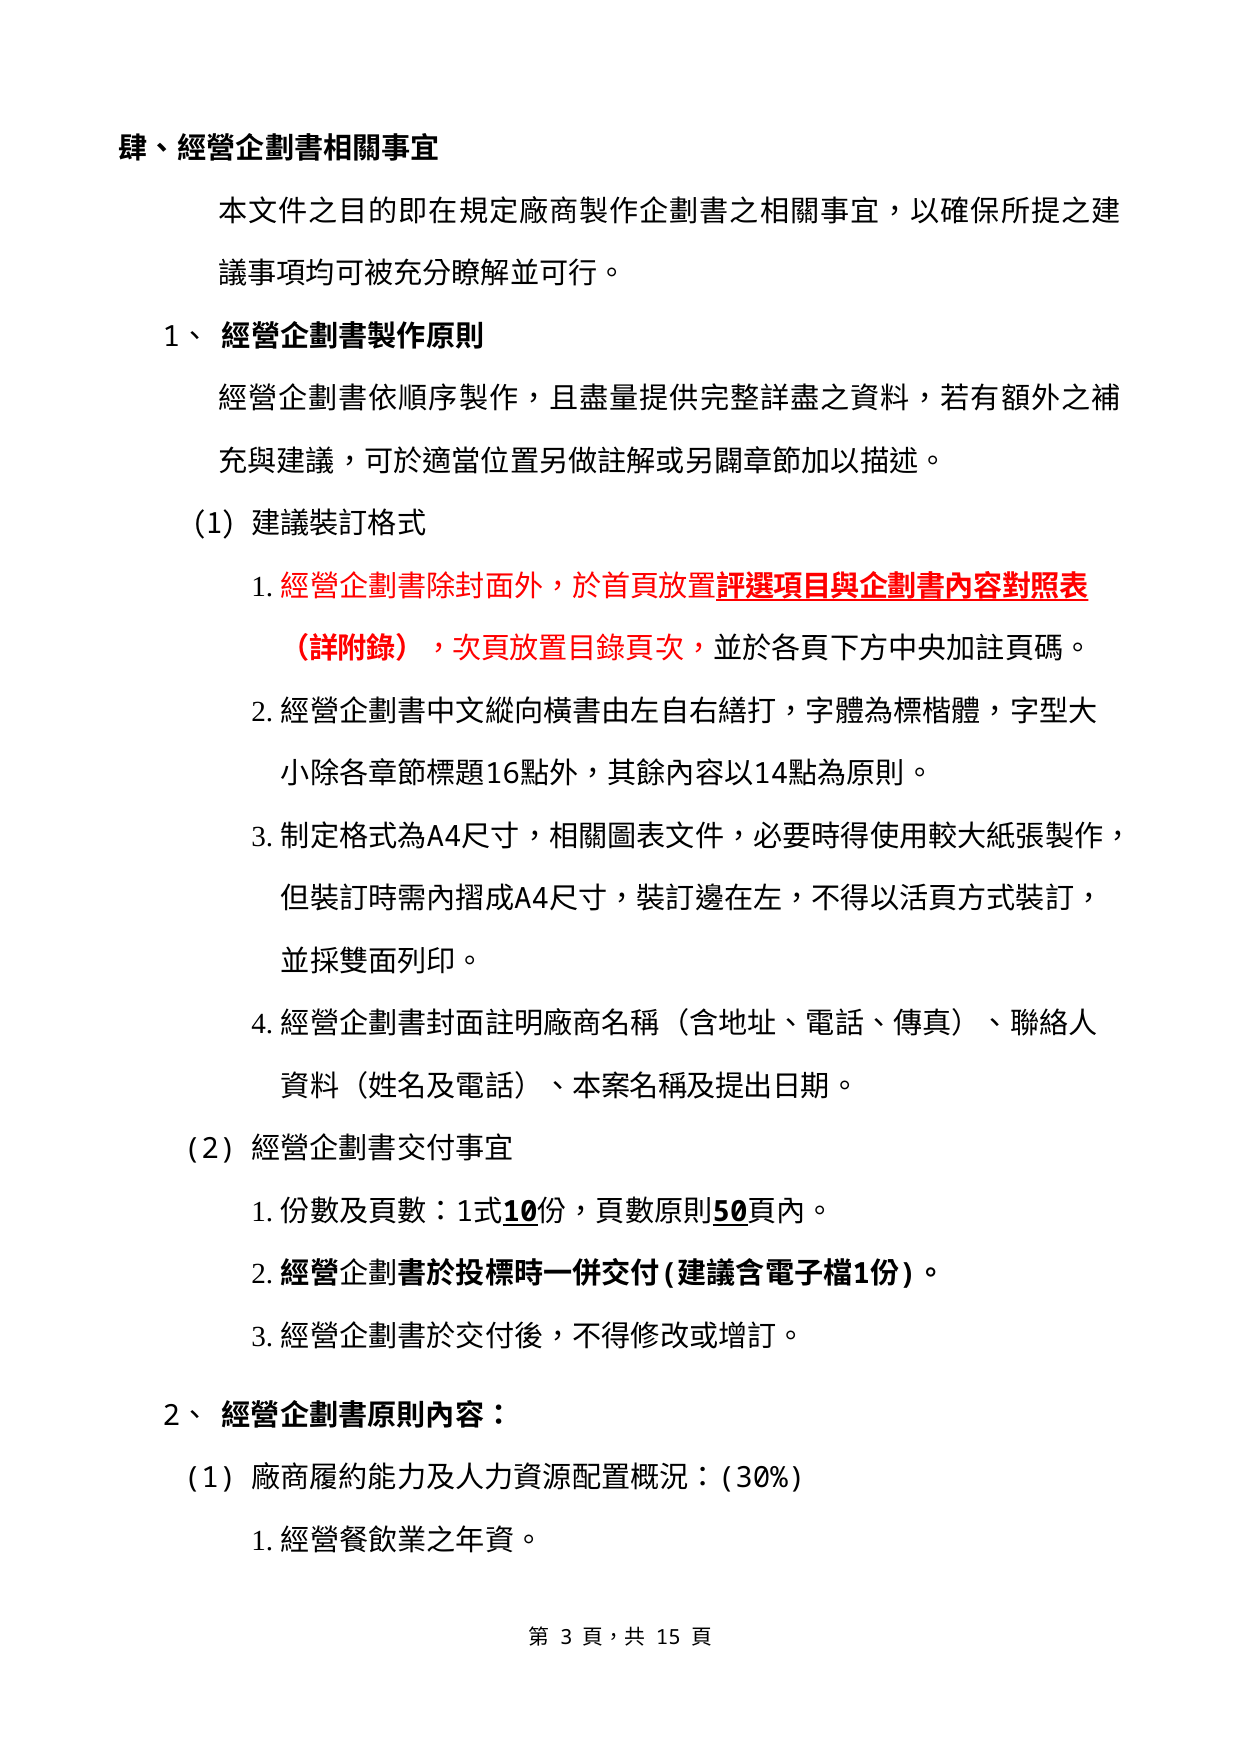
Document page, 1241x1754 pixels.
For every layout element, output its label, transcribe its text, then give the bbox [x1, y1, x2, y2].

list 經營企劃書於交付後，不得修改或增訂。 [251, 1292, 1122, 1354]
list 經營企劃書於投標時一併交付(建議含電子檔1份)。 [251, 1229, 1122, 1292]
list 建議裝訂格式 [236, 479, 1122, 542]
list 經營企劃書中文縱向橫書由左自右繕打，字體為標楷體，字型大小除各章節標題16點外，其餘內容以14點為原則。 [251, 667, 1122, 792]
list 經營企劃書交付事宜 [236, 1104, 1122, 1167]
text 經營企劃書依順序製作，且盡量提供完整詳盡之資料，若有額外之補充與建議，可於適當位置另做註解或另闢章節加以描述。 [218, 354, 1122, 479]
list 份數及頁數：1式10份，頁數原則50頁內。 [251, 1167, 1122, 1229]
list 經營企劃書製作原則 [162, 292, 1122, 354]
list 經營餐飲業之年資。 [251, 1496, 1122, 1558]
list 制定格式為A4尺寸，相關圖表文件，必要時得使用較大紙張製作，但裝訂時需內摺成A4尺寸，裝訂邊在左，不得以活頁方式裝訂，並採雙面列印。 [251, 792, 1122, 979]
list 經營企劃書封面註明廠商名稱（含地址、電話、傳真）、聯絡人資料（姓名及電話）、本案名稱及提出日期。 [251, 979, 1122, 1104]
list 廠商履約能力及人力資源配置概況：(30%) [236, 1433, 1122, 1496]
list 經營企劃書除封面外，於首頁放置評選項目與企劃書內容對照表（詳附錄），次頁放置目錄頁次，並於各頁下方中央加註頁碼。 [251, 542, 1122, 667]
text 本文件之目的即在規定廠商製作企劃書之相關事宜，以確保所提之建議事項均可被充分瞭解並可行。 [218, 167, 1122, 292]
list 經營企劃書原則內容： [162, 1371, 1122, 1433]
list 經營企劃書相關事宜 [118, 104, 1122, 167]
